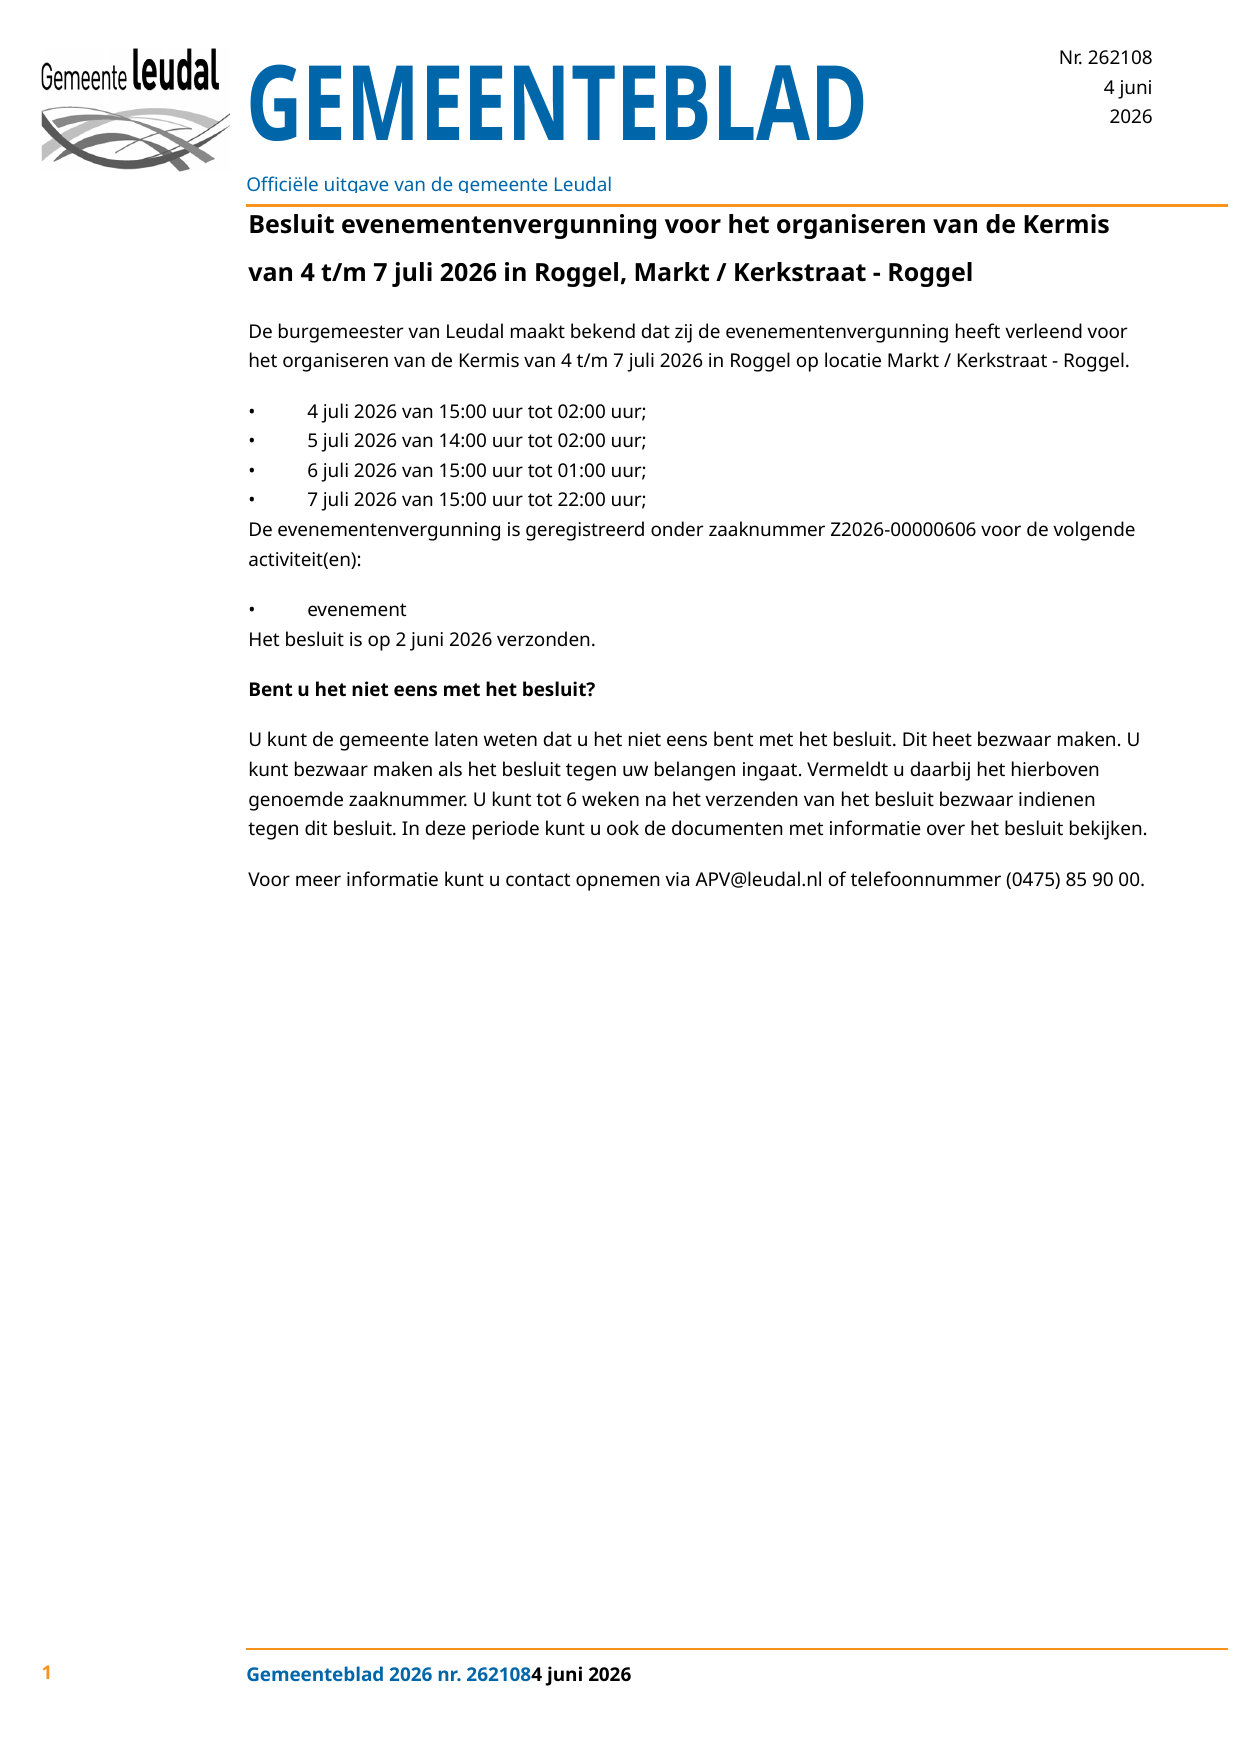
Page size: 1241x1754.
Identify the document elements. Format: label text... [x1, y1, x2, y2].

list 6 juli 2026 van 15:00 uur tot 01:00 uur; [248, 457, 1152, 483]
list 4 juli 2026 van 15:00 uur tot 02:00 uur; [248, 398, 1152, 424]
text U kunt de gemeente laten weten dat u het niet eens bent met het besluit. Dit heet bezwaar maken. U kunt bezwaar maken als het besluit tegen uw belangen ingaat. Vermeldt u daarbij het hierboven genoemde zaaknummer. U kunt tot 6 weken na het verzenden van het besluit bezwaar indienen tegen dit besluit. In deze periode kunt u ook de documenten met informatie over het besluit bekijken. [248, 727, 1152, 841]
list 5 juli 2026 van 14:00 uur tot 02:00 uur; [248, 427, 1152, 453]
list 7 juli 2026 van 15:00 uur tot 22:00 uur; [248, 487, 1152, 512]
list evenement [248, 596, 1152, 622]
text Besluit evenementenvergunning voor het organiseren van de Kermis van 4 t/m 7 juli 2026 in Roggel, Markt / Kerkstraat - Roggel [248, 207, 1152, 288]
picture [41, 47, 231, 172]
text Bent u het niet eens met het besluit? [248, 676, 1152, 702]
text Het besluit is op 2 juni 2026 verzonden. [248, 626, 1152, 652]
text De burgemeester van Leudal maakt bekend dat zij de evenementenvergunning heeft verleend voor het organiseren van de Kermis van 4 t/m 7 juli 2026 in Roggel op locatie Markt / Kerkstraat - Roggel. [248, 318, 1152, 373]
text De evenementenvergunning is geregistreerd onder zaaknummer Z2026-00000606 voor de volgende activiteit(en): [248, 516, 1152, 572]
text Voor meer informatie kunt u contact opnemen via APV@leudal.nl of telefoonnummer (0475) 85 90 00. [248, 866, 1152, 892]
